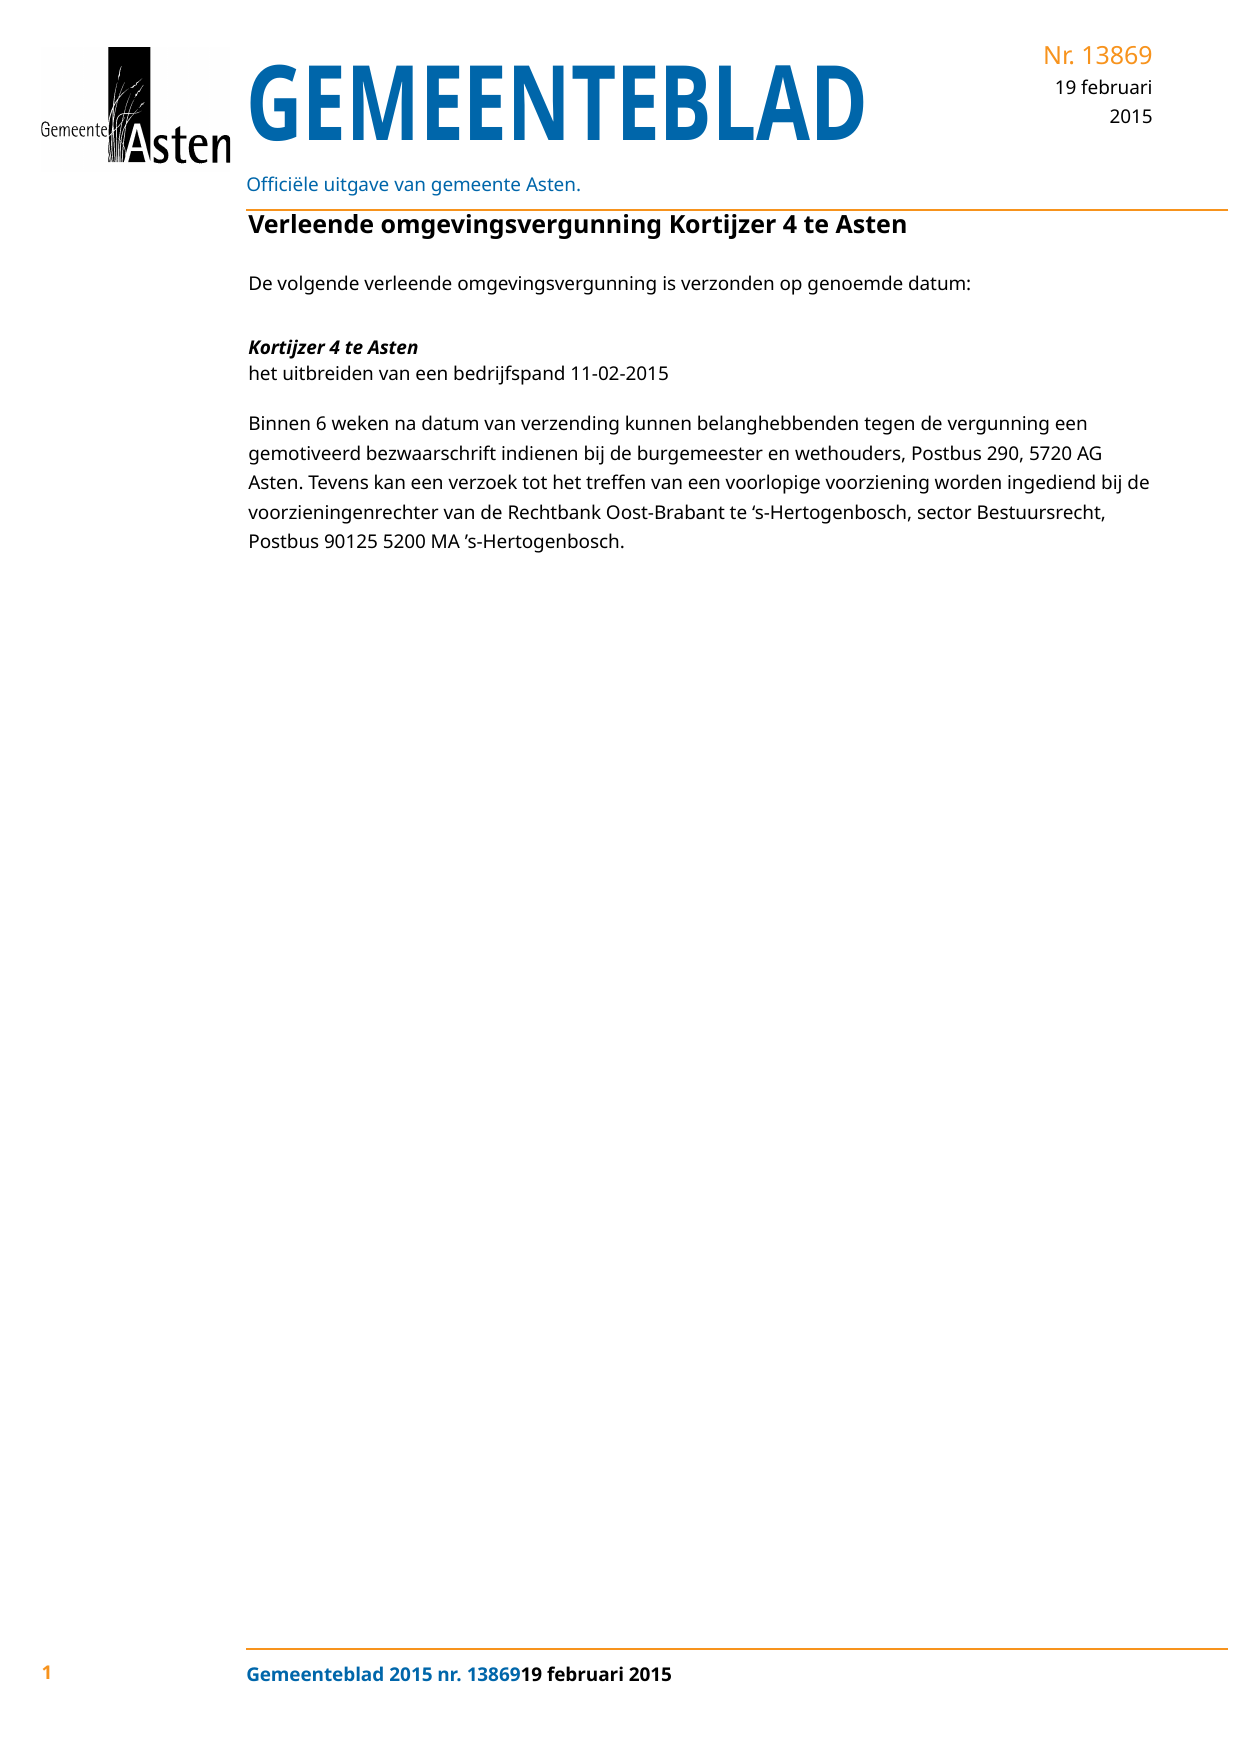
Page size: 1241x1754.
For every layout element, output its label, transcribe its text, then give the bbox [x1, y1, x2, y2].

text Kortijzer 4 te Asten [248, 334, 1152, 360]
text De volgende verleende omgevingsvergunning is verzonden op genoemde datum: [248, 270, 1152, 296]
text het uitbreiden van een bedrijfspand 11-02-2015 [248, 360, 1152, 386]
text Binnen 6 weken na datum van verzending kunnen belanghebbenden tegen de vergunning een gemotiveerd bezwaarschrift indienen bij de burgemeester en wethouders, Postbus 290, 5720 AG Asten. Tevens kan een verzoek tot het treffen van een voorlopige voorziening worden ingediend bij de voorzieningenrechter van de Rechtbank Oost-Brabant te ‘s-Hertogenbosch, sector Bestuursrecht, Postbus 90125 5200 MA ’s-Hertogenbosch. [248, 410, 1152, 554]
picture [41, 47, 231, 172]
text Verleende omgevingsvergunning Kortijzer 4 te Asten [248, 211, 1152, 241]
